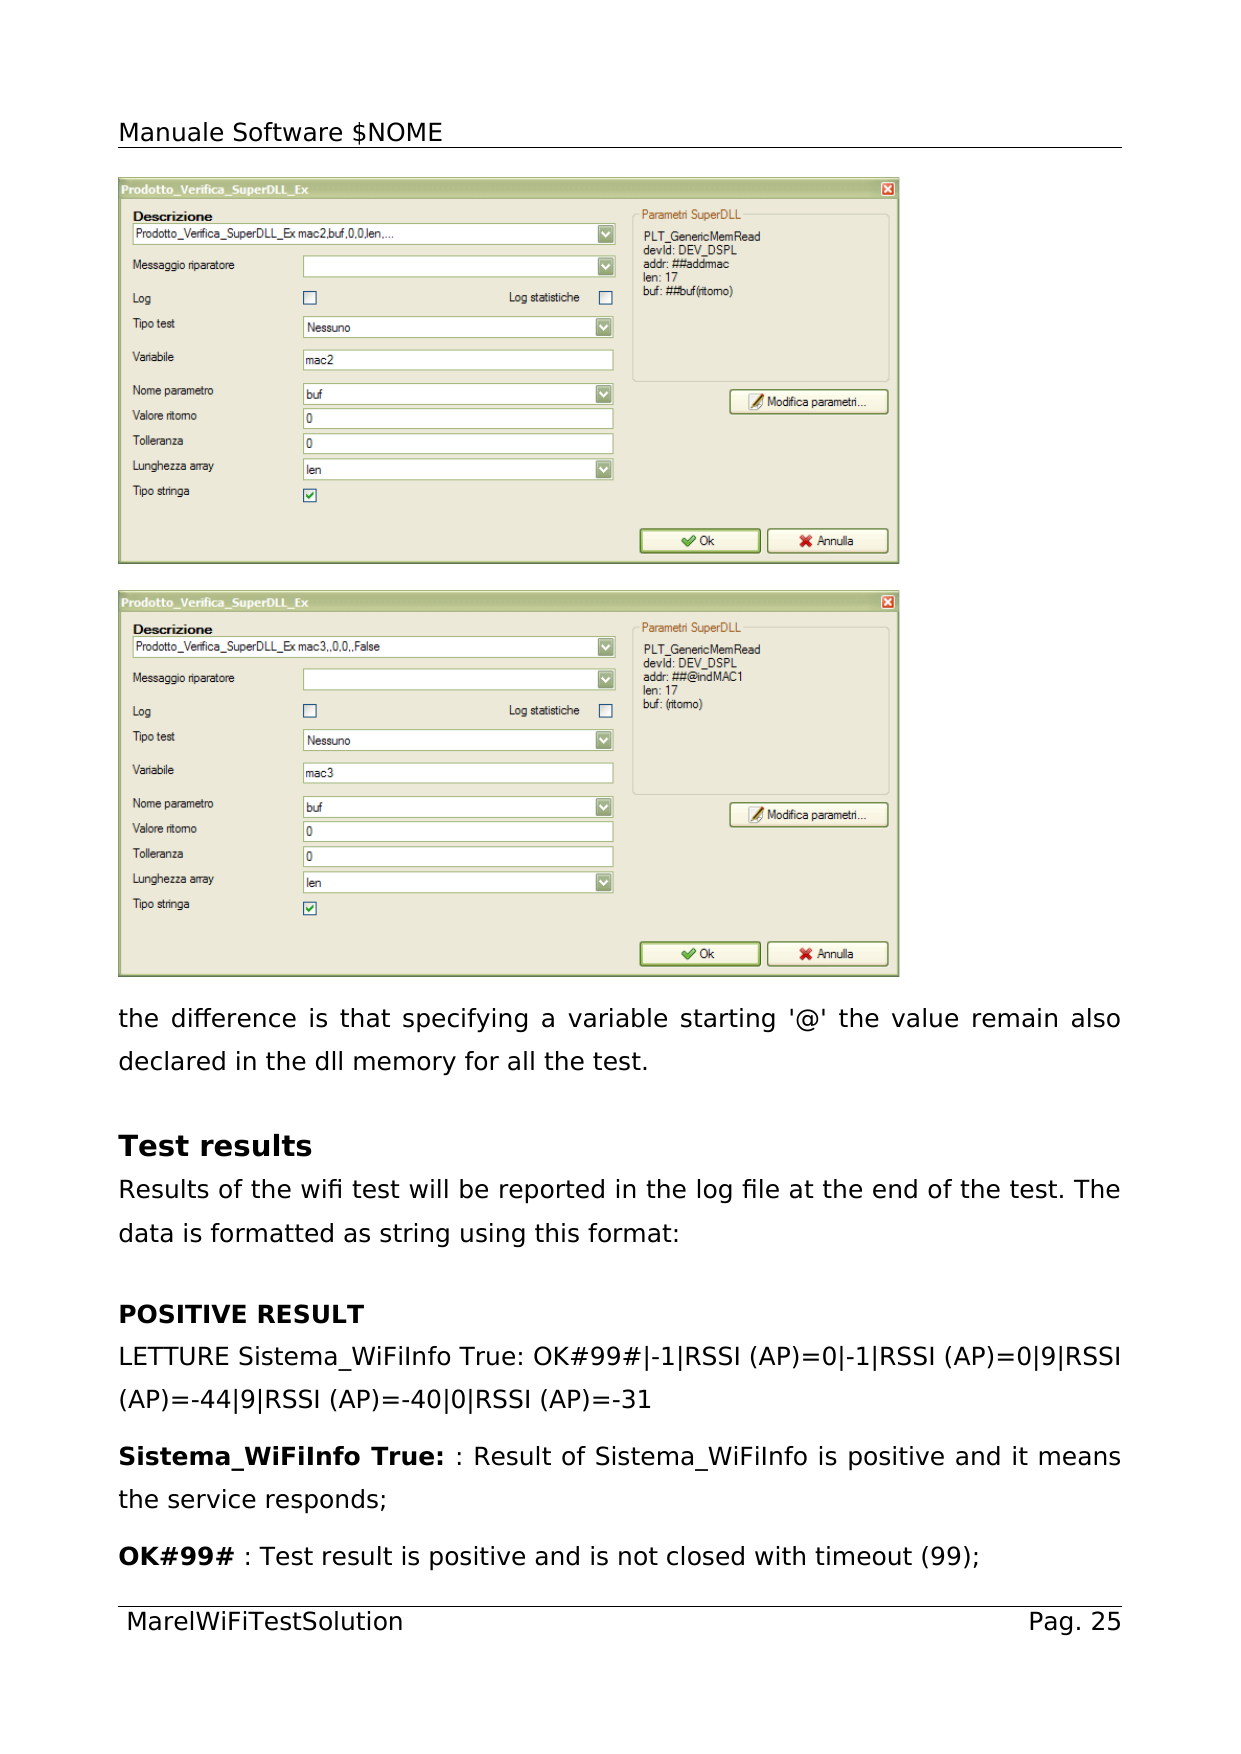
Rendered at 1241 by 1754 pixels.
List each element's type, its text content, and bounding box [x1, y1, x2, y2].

subtitle Test results [118, 1129, 1122, 1163]
text LETTURE Sistema_WiFiInfo True: OK#99#|-1|RSSI (AP)=0|-1|RSSI (AP)=0|9|RSSI (AP)=-44|9|RSSI (AP)=-40|0|RSSI (AP)=-31 [118, 1342, 1122, 1415]
text the difference is that specifying a variable starting '@' the value remain also declared in the dll memory for all the test. [118, 1004, 1122, 1077]
text Sistema_WiFiInfo True: : Result of Sistema_WiFiInfo is positive and it means the service responds; [118, 1442, 1122, 1515]
text Results of the wifi test will be reported in the log file at the end of the test. The data is formatted as string using this format: [118, 1175, 1122, 1248]
text OK#99# : Test result is positive and is not closed with timeout (99); [118, 1542, 1122, 1571]
subtitle POSITIVE RESULT [118, 1300, 1122, 1329]
picture [118, 177, 900, 564]
picture [118, 590, 900, 977]
